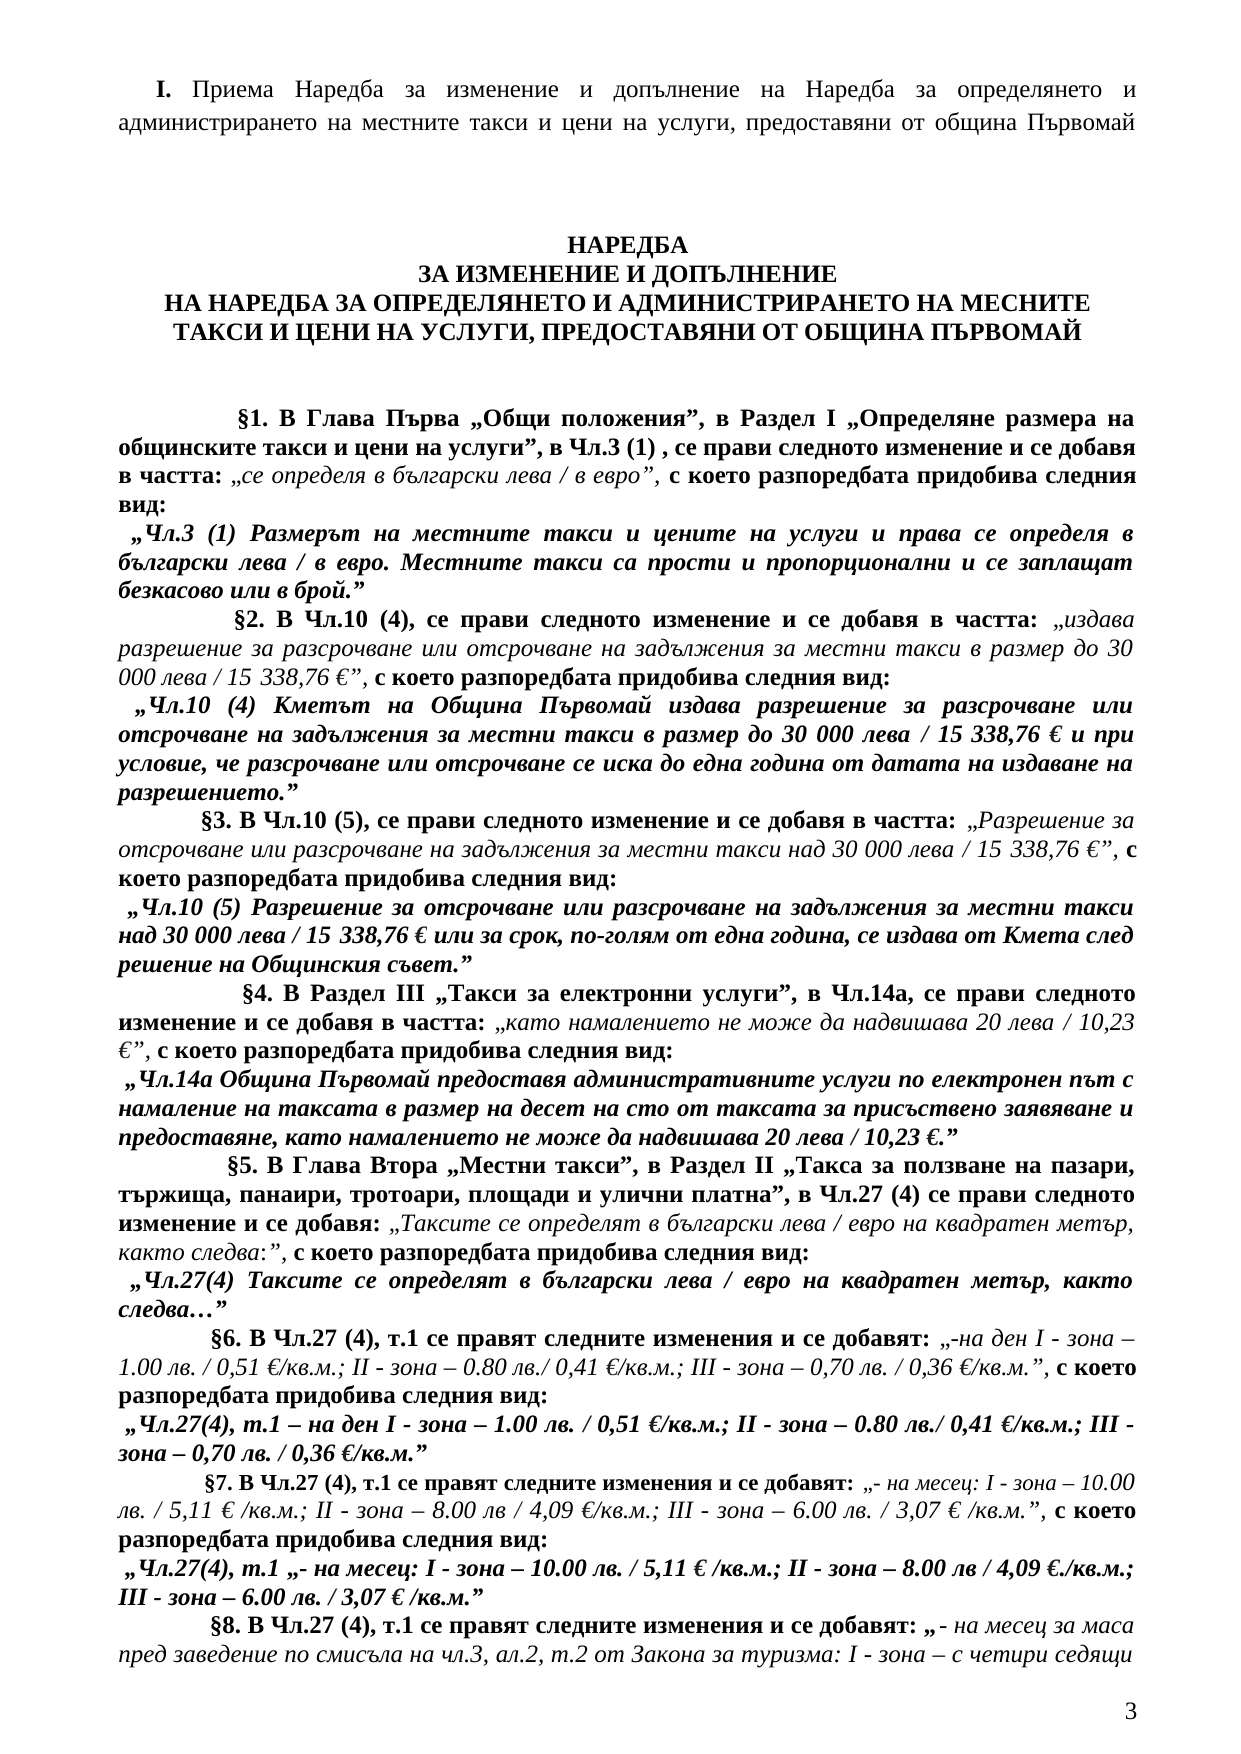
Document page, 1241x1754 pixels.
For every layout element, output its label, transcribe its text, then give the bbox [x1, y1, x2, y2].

text „Чл.27(4), т.1 „- на месец: І - зона – 10.00 лв. / 5,11 € /кв.м.; ІІ - зона – 8.00 лв / 4,09 €./кв.м.; ІІІ - зона – 6.00 лв. / 3,07 € /кв.м.” [118, 1553, 1137, 1610]
text §8. В Чл.27 (4), т.1 се правят следните изменения и се добавят: „- на месец за маса пред заведение по смисъла на чл.3, ал.2, т.2 от Закона за туризма: І - зона – с четири седящи [118, 1610, 1137, 1668]
text §5. В Глава Втора „Местни такси”, в Раздел II „Такса за ползване на пазари, тържища, панаири, тротоари, площади и улични платна”, в Чл.27 (4) се прави следното изменение и се добавя: „Таксите се определят в български лева / евро на квадратен метър, както следва:”, с което разпоредбата придобива следния вид: [118, 1150, 1137, 1265]
text НАРЕДБА [118, 230, 1137, 259]
text §1. В Глава Първа „Общи положения”, в Раздел I „Определяне размера на общинските такси и цени на услуги”, в Чл.3 (1) , се прави следното изменение и се добавя в частта: „се определя в български лева / в евро”, с което разпоредбата придобива следния вид: [118, 403, 1137, 518]
text „Чл.27(4) Таксите се определят в български лева / евро на квадратен метър, както следва…” [118, 1265, 1137, 1323]
text §2. В Чл.10 (4), се прави следното изменение и се добавя в частта: „издава разрешение за разсрочване или отсрочване на задължения за местни такси в размер до 30 000 лева / 15 338,76 €”, с което разпоредбата придобива следния вид: [118, 604, 1137, 690]
text „Чл.14а Община Първомай предоставя административните услуги по електронен път с намаление на таксата в размер на десет на сто от таксата за присъствено заявяване и предоставяне, като намалението не може да надвишава 20 лева / 10,23 €.” [118, 1064, 1137, 1150]
text §3. В Чл.10 (5), се прави следното изменение и се добавя в частта: „Разрешение за отсрочване или разсрочване на задължения за местни такси над 30 000 лева / 15 338,76 €”, с което разпоредбата придобива следния вид: [118, 805, 1137, 892]
text §6. В Чл.27 (4), т.1 се правят следните изменения и се добавят: „-на ден І - зона – 1.00 лв. / 0,51 €/кв.м.; ІІ - зона – 0.80 лв./ 0,41 €/кв.м.; ІІІ - зона – 0,70 лв. / 0,36 €/кв.м.”, с което разпоредбата придобива следния вид: [118, 1323, 1137, 1409]
list Приема Наредба за изменение и допълнение на Наредба за определянето и администрирането на местните такси и цени на услуги, предоставяни от община Първомай [118, 74, 1137, 169]
text НА НАРЕДБА ЗА ОПРЕДЕЛЯНЕТО И АДМИНИСТРИРАНЕТО НА МЕСНИТЕ ТАКСИ И ЦЕНИ НА УСЛУГИ, ПРЕДОСТАВЯНИ ОТ ОБЩИНА ПЪРВОМАЙ [118, 288, 1137, 345]
text ЗА ИЗМЕНЕНИЕ И ДОПЪЛНЕНИЕ [118, 259, 1137, 288]
text „Чл.3 (1) Размерът на местните такси и цените на услуги и права се определя в български лева / в евро. Местните такси са прости и пропорционални и се заплащат безкасово или в брой.” [118, 518, 1137, 604]
text „Чл.10 (5) Разрешение за отсрочване или разсрочване на задължения за местни такси над 30 000 лева / 15 338,76 € или за срок, по-голям от една година, се издава от Кмета след решение на Общинския съвет.” [118, 892, 1137, 978]
text „Чл.10 (4) Кметът на Община Първомай издава разрешение за разсрочване или отсрочване на задължения за местни такси в размер до 30 000 лева / 15 338,76 € и при условие, че разсрочване или отсрочване се иска до една година от датата на издаване на разрешението.” [118, 690, 1137, 805]
text „Чл.27(4), т.1 – на ден І - зона – 1.00 лв. / 0,51 €/кв.м.; ІІ - зона – 0.80 лв./ 0,41 €/кв.м.; ІІІ - зона – 0,70 лв. / 0,36 €/кв.м.” [118, 1409, 1137, 1467]
text §4. В Раздел III „Такси за електронни услуги”, в Чл.14а, се прави следното изменение и се добавя в частта: „като намалението не може да надвишава 20 лева / 10,23 €”, с което разпоредбата придобива следния вид: [118, 978, 1137, 1064]
text §7. В Чл.27 (4), т.1 се правят следните изменения и се добавят: „- на месец: І - зона – 10.00 лв. / 5,11 € /кв.м.; ІІ - зона – 8.00 лв / 4,09 €/кв.м.; ІІІ - зона – 6.00 лв. / 3,07 € /кв.м.”, с което разпоредбата придобива следния вид: [118, 1467, 1137, 1553]
